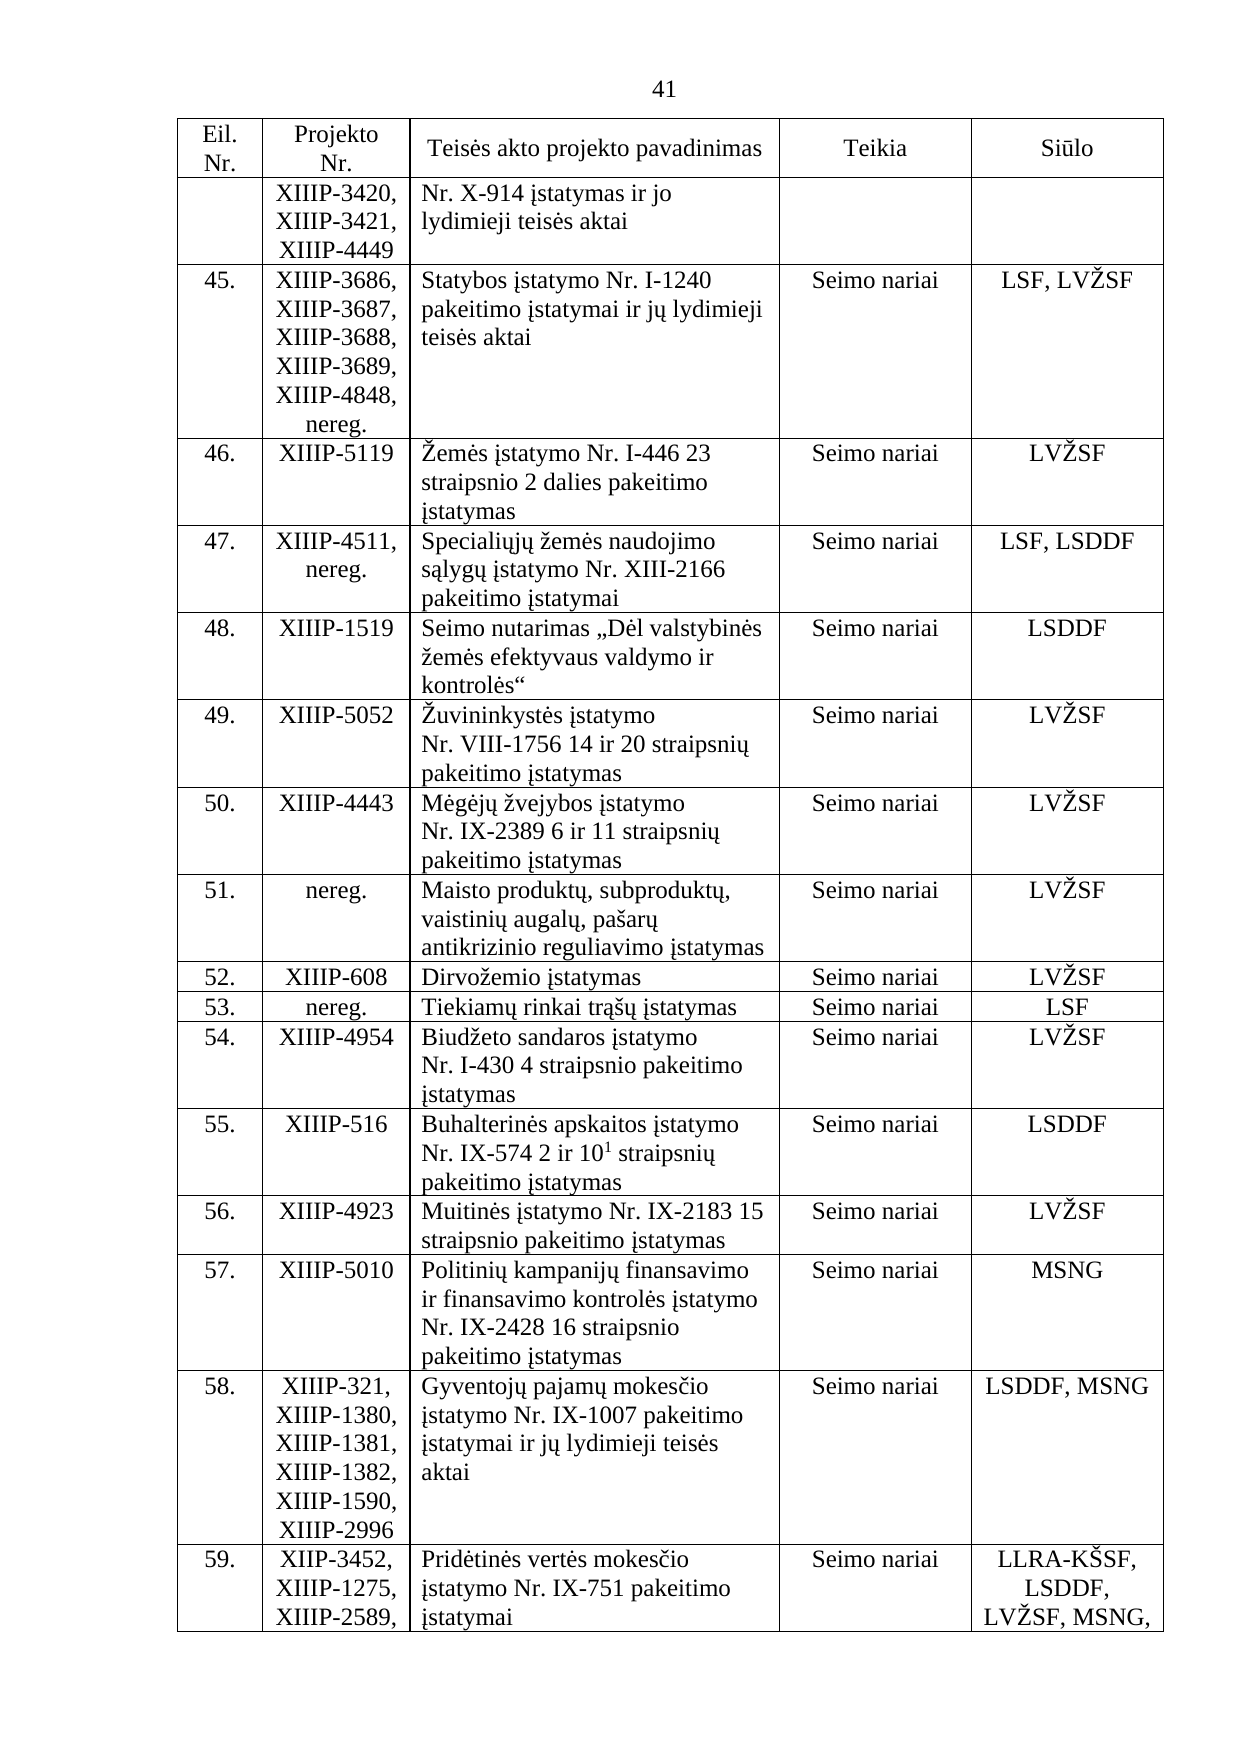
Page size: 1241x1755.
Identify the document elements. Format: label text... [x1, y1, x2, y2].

table_cell Seimo nariai [780, 1022, 971, 1108]
table_cell Tiekiamų rinkai trąšų įstatymas [411, 992, 779, 1021]
table_cell 59. [178, 1545, 262, 1631]
table_cell 51. [178, 875, 262, 961]
table_cell Biudžeto sandaros įstatymo Nr. I-430 4 straipsnio pakeitimo įstatymas [411, 1022, 779, 1108]
table_cell XIIIP-4511, nereg. [263, 526, 409, 612]
table_cell XIIIP-5052 [263, 700, 409, 787]
table_cell XIIIP-5119 [263, 439, 409, 525]
table_cell Nr. X-914 įstatymas ir jo lydimieji teisės aktai [411, 178, 779, 264]
table_cell Seimo nariai [780, 1109, 971, 1195]
table_cell LVŽSF [972, 1196, 1163, 1254]
table_cell Seimo nariai [780, 1255, 971, 1370]
table_cell Dirvožemio įstatymas [411, 962, 779, 991]
table_cell XIIIP-608 [263, 962, 409, 991]
table_cell XIIIP-5010 [263, 1255, 409, 1370]
table_cell Seimo nariai [780, 1371, 971, 1543]
table_cell Seimo nariai [780, 526, 971, 612]
table_cell Žuvininkystės įstatymo Nr. VIII-1756 14 ir 20 straipsnių pakeitimo įstatymas [411, 700, 779, 787]
table_cell LLRA-KŠSF, LSDDF, LVŽSF, MSNG, [972, 1545, 1163, 1631]
table_cell nereg. [263, 875, 409, 961]
table_cell LSDDF [972, 1109, 1163, 1195]
table_cell Seimo nariai [780, 1196, 971, 1254]
table_cell Seimo nariai [780, 439, 971, 525]
table_cell Seimo nutarimas „Dėl valstybinės žemės efektyvaus valdymo ir kontrolės“ [411, 613, 779, 699]
table_cell LSF, LVŽSF [972, 265, 1163, 437]
table_cell Seimo nariai [780, 265, 971, 437]
table_cell LVŽSF [972, 439, 1163, 525]
table_cell Seimo nariai [780, 992, 971, 1021]
table_cell LVŽSF [972, 1022, 1163, 1108]
table_cell Buhalterinės apskaitos įstatymo Nr. IX-574 2 ir 101 straipsnių pakeitimo įstatymas [411, 1109, 779, 1195]
table_cell 56. [178, 1196, 262, 1254]
table_cell nereg. [263, 992, 409, 1021]
table_cell [972, 178, 1163, 264]
table_cell LSF, LSDDF [972, 526, 1163, 612]
table_cell LVŽSF [972, 962, 1163, 991]
table_cell XIIIP-516 [263, 1109, 409, 1195]
table_cell Seimo nariai [780, 1545, 971, 1631]
table_cell 49. [178, 700, 262, 787]
table_cell Seimo nariai [780, 700, 971, 787]
table_cell Specialiųjų žemės naudojimo sąlygų įstatymo Nr. XIII-2166 pakeitimo įstatymai [411, 526, 779, 612]
table_header Projekto Nr. [263, 119, 409, 177]
table_cell Mėgėjų žvejybos įstatymo Nr. IX-2389 6 ir 11 straipsnių pakeitimo įstatymas [411, 788, 779, 874]
table_header Siūlo [972, 119, 1163, 177]
table_cell 54. [178, 1022, 262, 1108]
table_cell XIIP-3452, XIIIP-1275, XIIIP-2589, [263, 1545, 409, 1631]
table_cell 53. [178, 992, 262, 1021]
table_cell 50. [178, 788, 262, 874]
table_cell XIIIP-4923 [263, 1196, 409, 1254]
table_cell LVŽSF [972, 700, 1163, 787]
table_cell Seimo nariai [780, 788, 971, 874]
table_cell Muitinės įstatymo Nr. IX-2183 15 straipsnio pakeitimo įstatymas [411, 1196, 779, 1254]
table_cell 57. [178, 1255, 262, 1370]
table_cell Gyventojų pajamų mokesčio įstatymo Nr. IX-1007 pakeitimo įstatymai ir jų lydimieji teisės aktai [411, 1371, 779, 1543]
table_cell XIIIP-3420, XIIIP-3421, XIIIP-4449 [263, 178, 409, 264]
table_cell XIIIP-4954 [263, 1022, 409, 1108]
table_cell Maisto produktų, subproduktų, vaistinių augalų, pašarų antikrizinio reguliavimo įstatymas [411, 875, 779, 961]
table_cell Statybos įstatymo Nr. I-1240 pakeitimo įstatymai ir jų lydimieji teisės aktai [411, 265, 779, 437]
table_cell XIIIP-321, XIIIP-1380, XIIIP-1381, XIIIP-1382, XIIIP-1590, XIIIP-2996 [263, 1371, 409, 1543]
table_cell 46. [178, 439, 262, 525]
table_cell MSNG [972, 1255, 1163, 1370]
table_cell 58. [178, 1371, 262, 1543]
table_header Eil. Nr. [178, 119, 262, 177]
table_header Teisės akto projekto pavadinimas [411, 119, 779, 177]
table_cell [780, 178, 971, 264]
table_cell 48. [178, 613, 262, 699]
table_cell LSDDF [972, 613, 1163, 699]
table_cell LVŽSF [972, 875, 1163, 961]
table_cell Žemės įstatymo Nr. I-446 23 straipsnio 2 dalies pakeitimo įstatymas [411, 439, 779, 525]
table_cell [178, 178, 262, 264]
table_cell LSDDF, MSNG [972, 1371, 1163, 1543]
table_cell Politinių kampanijų finansavimo ir finansavimo kontrolės įstatymo Nr. IX-2428 16 straipsnio pakeitimo įstatymas [411, 1255, 779, 1370]
table_cell 52. [178, 962, 262, 991]
table_cell Seimo nariai [780, 875, 971, 961]
table_cell 45. [178, 265, 262, 437]
table_cell XIIIP-4443 [263, 788, 409, 874]
table_cell XIIIP-1519 [263, 613, 409, 699]
table_cell 47. [178, 526, 262, 612]
table_cell 55. [178, 1109, 262, 1195]
table_cell Seimo nariai [780, 613, 971, 699]
table_cell Pridėtinės vertės mokesčio įstatymo Nr. IX-751 pakeitimo įstatymai [411, 1545, 779, 1631]
table_header Teikia [780, 119, 971, 177]
table_cell LVŽSF [972, 788, 1163, 874]
table_cell LSF [972, 992, 1163, 1021]
table_cell XIIIP-3686, XIIIP-3687, XIIIP-3688, XIIIP-3689, XIIIP-4848, nereg. [263, 265, 409, 437]
table_cell Seimo nariai [780, 962, 971, 991]
